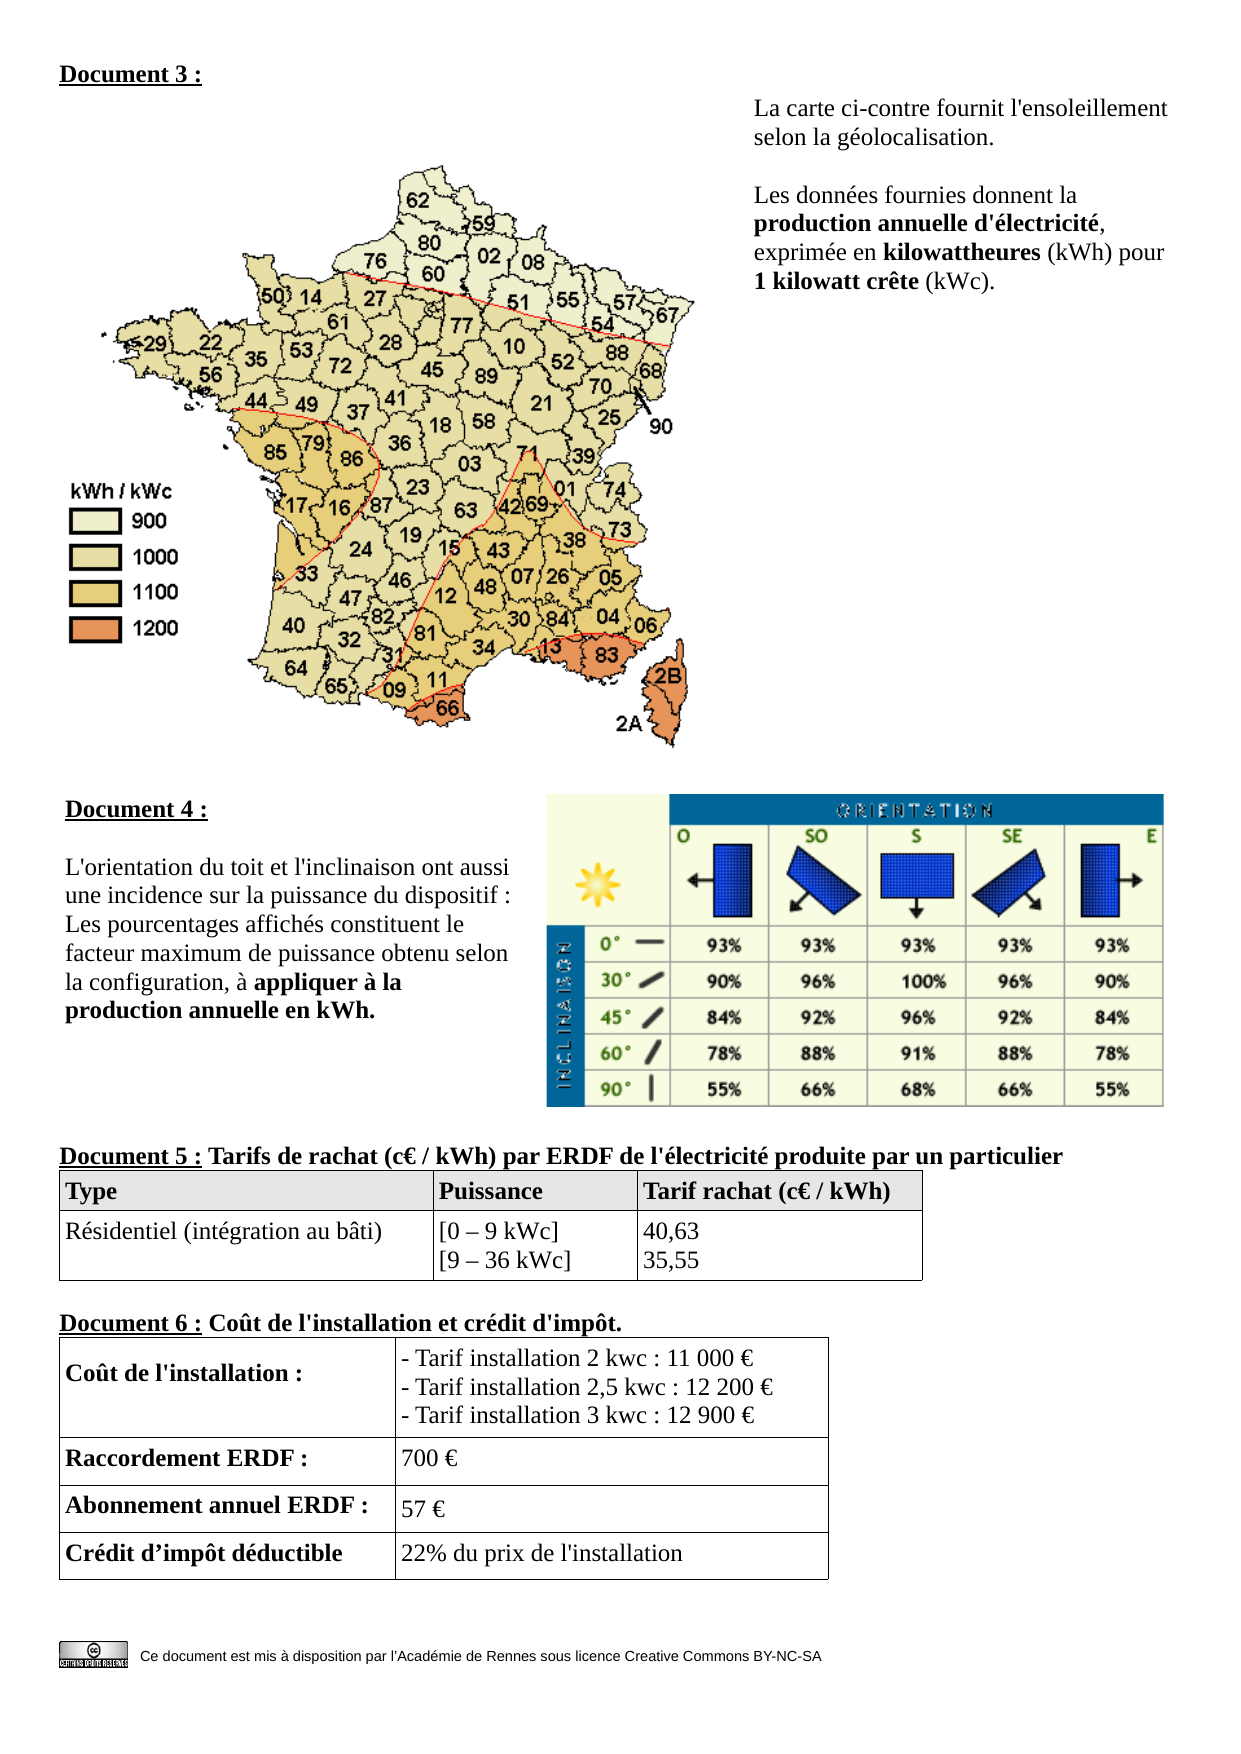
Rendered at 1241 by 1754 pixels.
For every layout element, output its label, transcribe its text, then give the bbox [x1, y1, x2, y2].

table_header Tarif rachat (c€ / kWh) [638, 1171, 922, 1210]
table_cell 22% du prix de l'installation [396, 1533, 828, 1579]
picture [557, 977, 571, 986]
table_cell Résidentiel (intégration au bâti) [60, 1211, 433, 1279]
picture [557, 1042, 569, 1048]
table_header [529, 789, 1181, 1113]
table_header Coût de l'installation : [60, 1338, 395, 1437]
picture [870, 804, 874, 816]
picture [879, 803, 887, 817]
table_header Puissance [434, 1171, 637, 1210]
table_cell [0 – 9 kWc] [9 – 36 kWc] [434, 1211, 637, 1279]
table_header La carte ci-contre fournit l'ensoleillement selon la géolocalisation. Les données fournies donnent la production annuelle d'électricité, exprimée en kilowattheures (kWh) pour 1 kilowatt crête (kWc). [748, 88, 1181, 789]
picture [557, 943, 570, 952]
table_header Document 4 : L'orientation du toit et l'inclinaison ont aussi une incidence sur la puissance du dispositif : Les pourcentages affichés constituent le facteur maximum de puissance obtenu selon la configuration, à appliquer à la production annuelle en kWh. [59, 789, 529, 1113]
picture [984, 804, 990, 817]
table_header - Tarif installation 2 kwc : 11 000 € - Tarif installation 2,5 kwc : 12 200 € - Tarif installation 3 kwc : 12 900 € [396, 1338, 828, 1437]
text Document 6 : Coût de l'installation et crédit d'impôt. [59, 1279, 1181, 1337]
picture [557, 960, 570, 972]
picture [925, 805, 935, 816]
picture [546, 794, 1164, 1107]
picture [964, 804, 976, 817]
picture [909, 803, 919, 816]
table_cell Abonnement annuel ERDF : [60, 1486, 395, 1532]
table_cell 700 € [396, 1438, 828, 1485]
picture [893, 804, 904, 817]
picture [856, 803, 864, 816]
table_cell Crédit d’impôt déductible [60, 1533, 395, 1579]
picture [557, 1054, 570, 1064]
picture [59, 1641, 128, 1668]
picture [940, 803, 950, 816]
table_header Type [60, 1171, 433, 1210]
table_cell 40,63 35,55 [638, 1211, 922, 1279]
table_header [59, 88, 748, 789]
picture [837, 804, 849, 817]
picture [64, 93, 741, 783]
picture [557, 1000, 570, 1011]
text Document 5 : Tarifs de rachat (c€ / kWh) par ERDF de l'électricité produite par un particulier [59, 1113, 1181, 1170]
table_cell Raccordement ERDF : [60, 1438, 395, 1485]
text Document 3 : [59, 59, 1181, 88]
table_cell 57 € [396, 1486, 828, 1532]
picture [557, 1070, 570, 1079]
picture [557, 1015, 570, 1024]
